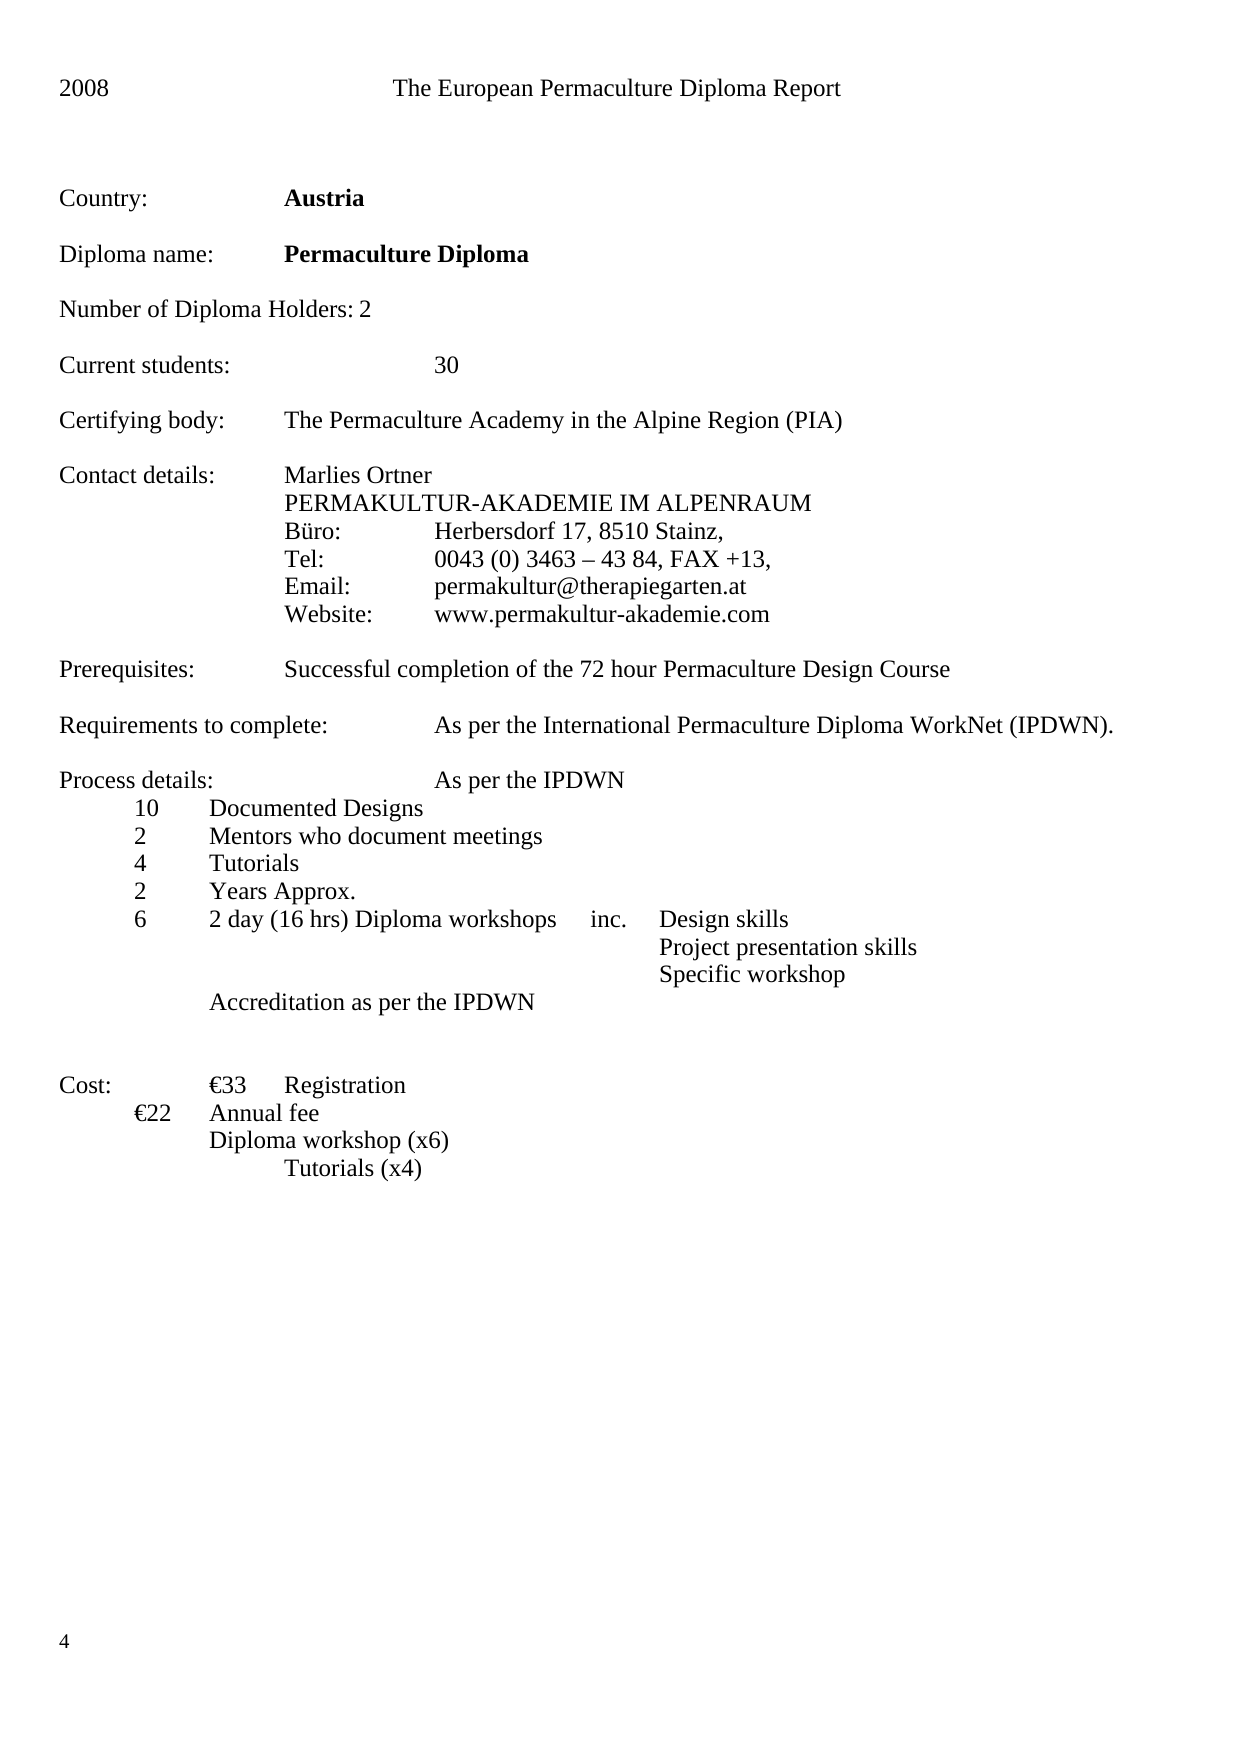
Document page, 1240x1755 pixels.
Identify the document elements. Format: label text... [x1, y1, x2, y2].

text Certifying body: The Permaculture Academy in the Alpine Region (PIA) [59, 406, 1181, 434]
text Email: permakultur@therapiegarten.at [209, 572, 1181, 600]
text Requirements to complete: As per the International Permaculture Diploma WorkNet (IPDWN). [59, 711, 1181, 739]
text Project presentation skills [59, 933, 1181, 960]
text Cost: €33 Registration [59, 1071, 1181, 1099]
text Current students: 30 [59, 351, 1181, 378]
text 6 2 day (16 hrs) Diploma workshops inc. Design skills [59, 905, 1181, 933]
text Number of Diploma Holders: 2 [59, 295, 1181, 323]
text Accreditation as per the IPDWN [59, 988, 1181, 1016]
text €22 Annual fee [59, 1099, 1181, 1127]
text 2 Mentors who document meetings [59, 822, 1181, 849]
text Contact details: Marlies Ortner [59, 462, 1181, 489]
text Country: Austria [59, 184, 1181, 212]
text Tutorials (x4) [284, 1154, 1181, 1182]
text Diploma workshop (x6) [59, 1127, 1181, 1154]
text PERMAKULTUR-AKADEMIE IM ALPENRAUM [209, 489, 1181, 517]
text 2 Years Approx. [59, 877, 1181, 905]
text Diploma name: Permaculture Diploma [59, 240, 1181, 268]
text Website: www.permakultur-akademie.com [209, 600, 1181, 628]
text Process details: As per the IPDWN [59, 766, 1181, 794]
text Specific workshop [59, 960, 1181, 988]
text 4 Tutorials [59, 849, 1181, 877]
text Prerequisites: Successful completion of the 72 hour Permaculture Design Course [59, 656, 1181, 683]
text Büro: Herbersdorf 17, 8510 Stainz, [209, 517, 1181, 545]
text 10 Documented Designs [59, 794, 1181, 822]
text Tel: 0043 (0) 3463 – 43 84, FAX +13, [209, 545, 1181, 572]
